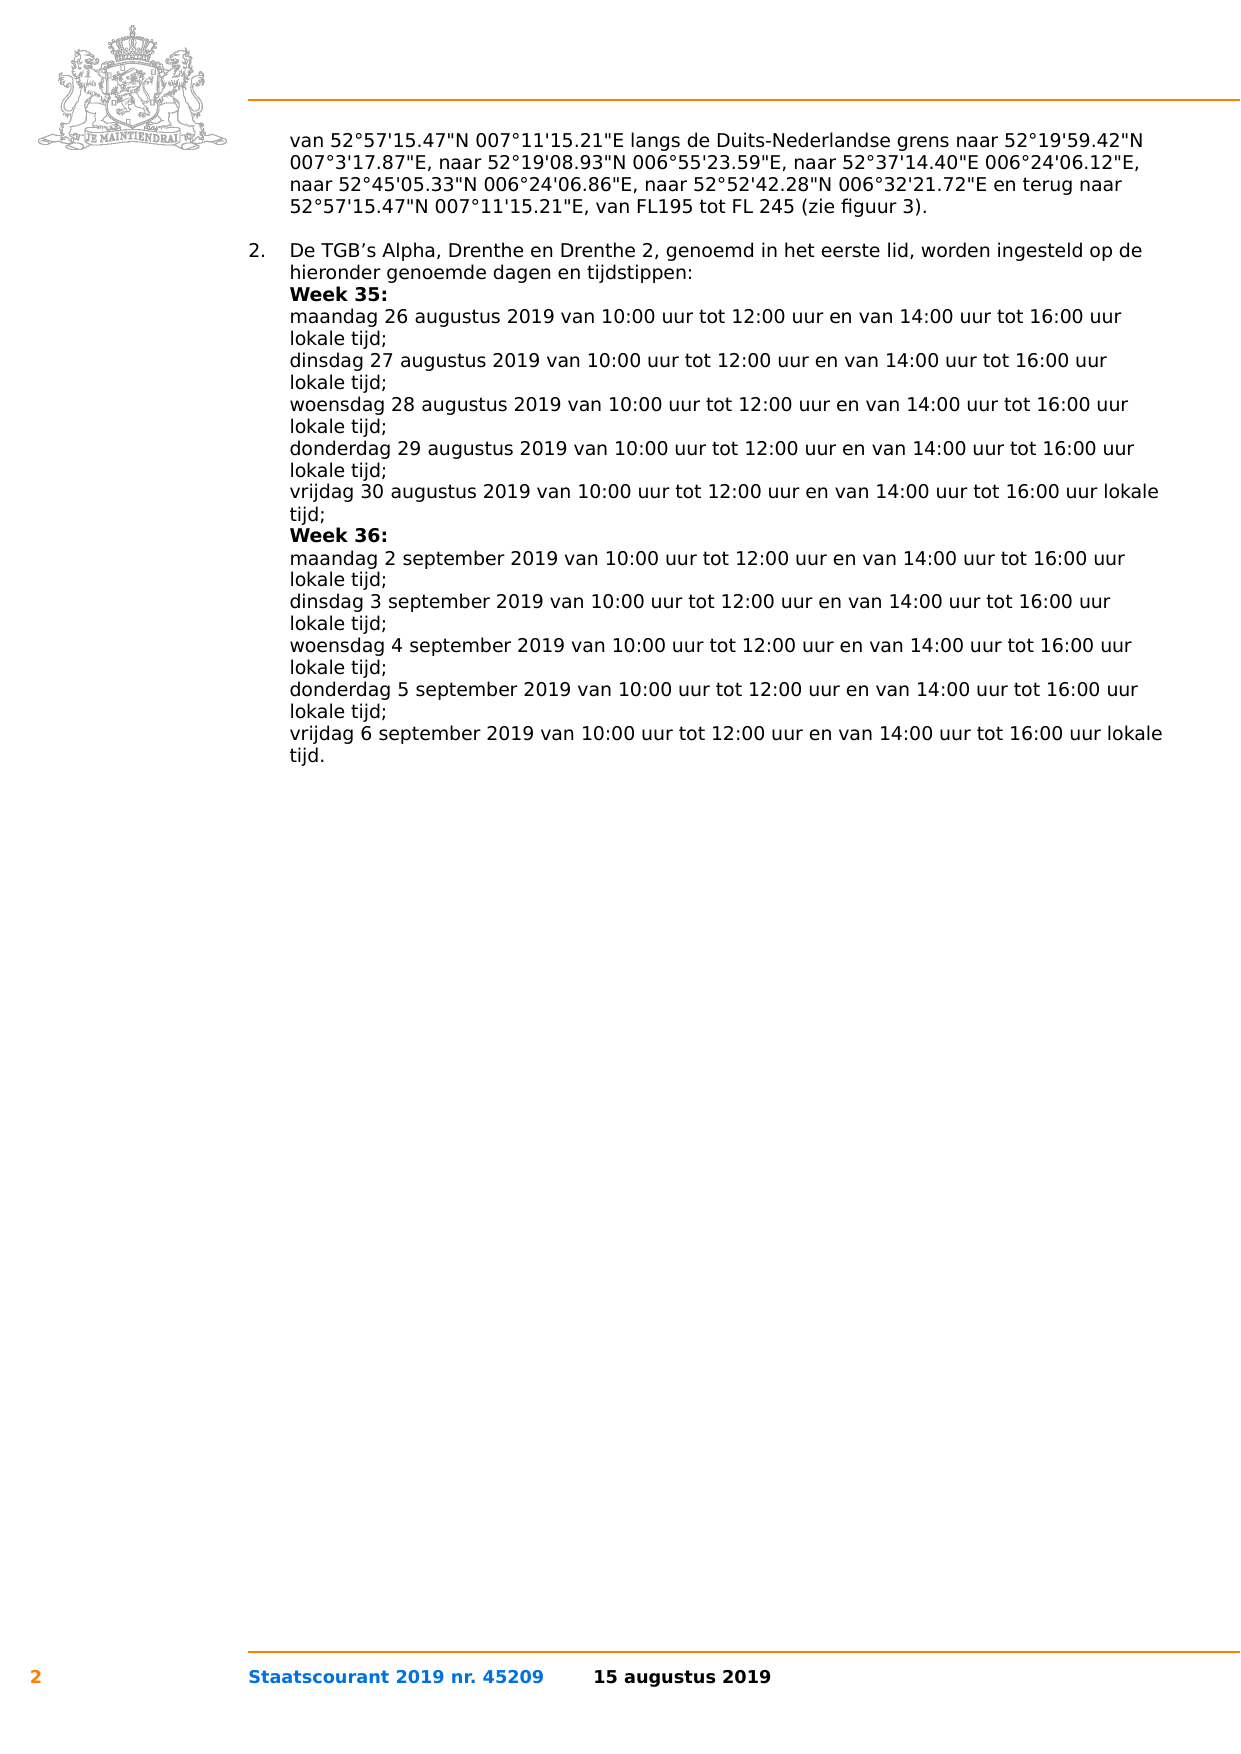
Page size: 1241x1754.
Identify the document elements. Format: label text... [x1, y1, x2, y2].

picture [38, 25, 227, 150]
text maandag 26 augustus 2019 van 10:00 uur tot 12:00 uur en van 14:00 uur tot 16:00 uur lokale tijd; [289, 306, 1163, 349]
text vrijdag 6 september 2019 van 10:00 uur tot 12:00 uur en van 14:00 uur tot 16:00 uur lokale tijd. [289, 723, 1163, 767]
text donderdag 5 september 2019 van 10:00 uur tot 12:00 uur en van 14:00 uur tot 16:00 uur lokale tijd; [289, 679, 1163, 723]
text vrijdag 30 augustus 2019 van 10:00 uur tot 12:00 uur en van 14:00 uur tot 16:00 uur lokale tijd; [289, 481, 1163, 525]
text maandag 2 september 2019 van 10:00 uur tot 12:00 uur en van 14:00 uur tot 16:00 uur lokale tijd; [289, 547, 1163, 591]
text dinsdag 3 september 2019 van 10:00 uur tot 12:00 uur en van 14:00 uur tot 16:00 uur lokale tijd; [289, 591, 1163, 635]
text Week 35: [289, 284, 1163, 306]
text 2. De TGB’s Alpha, Drenthe en Drenthe 2, genoemd in het eerste lid, worden ingesteld op de hieronder genoemde dagen en tijdstippen: [248, 240, 1163, 284]
text Week 36: [289, 525, 1163, 547]
text woensdag 28 augustus 2019 van 10:00 uur tot 12:00 uur en van 14:00 uur tot 16:00 uur lokale tijd; [289, 393, 1163, 437]
text van 52°57'15.47"N 007°11'15.21"E langs de Duits-Nederlandse grens naar 52°19'59.42"N 007°3'17.87"E, naar 52°19'08.93"N 006°55'23.59"E, naar 52°37'14.40"E 006°24'06.12"E, naar 52°45'05.33"N 006°24'06.86"E, naar 52°52'42.28"N 006°32'21.72"E en terug naar 52°57'15.47"N 007°11'15.21"E, van FL195 tot FL 245 (zie figuur 3). [289, 130, 1163, 218]
text donderdag 29 augustus 2019 van 10:00 uur tot 12:00 uur en van 14:00 uur tot 16:00 uur lokale tijd; [289, 437, 1163, 481]
text dinsdag 27 augustus 2019 van 10:00 uur tot 12:00 uur en van 14:00 uur tot 16:00 uur lokale tijd; [289, 349, 1163, 393]
text woensdag 4 september 2019 van 10:00 uur tot 12:00 uur en van 14:00 uur tot 16:00 uur lokale tijd; [289, 635, 1163, 679]
